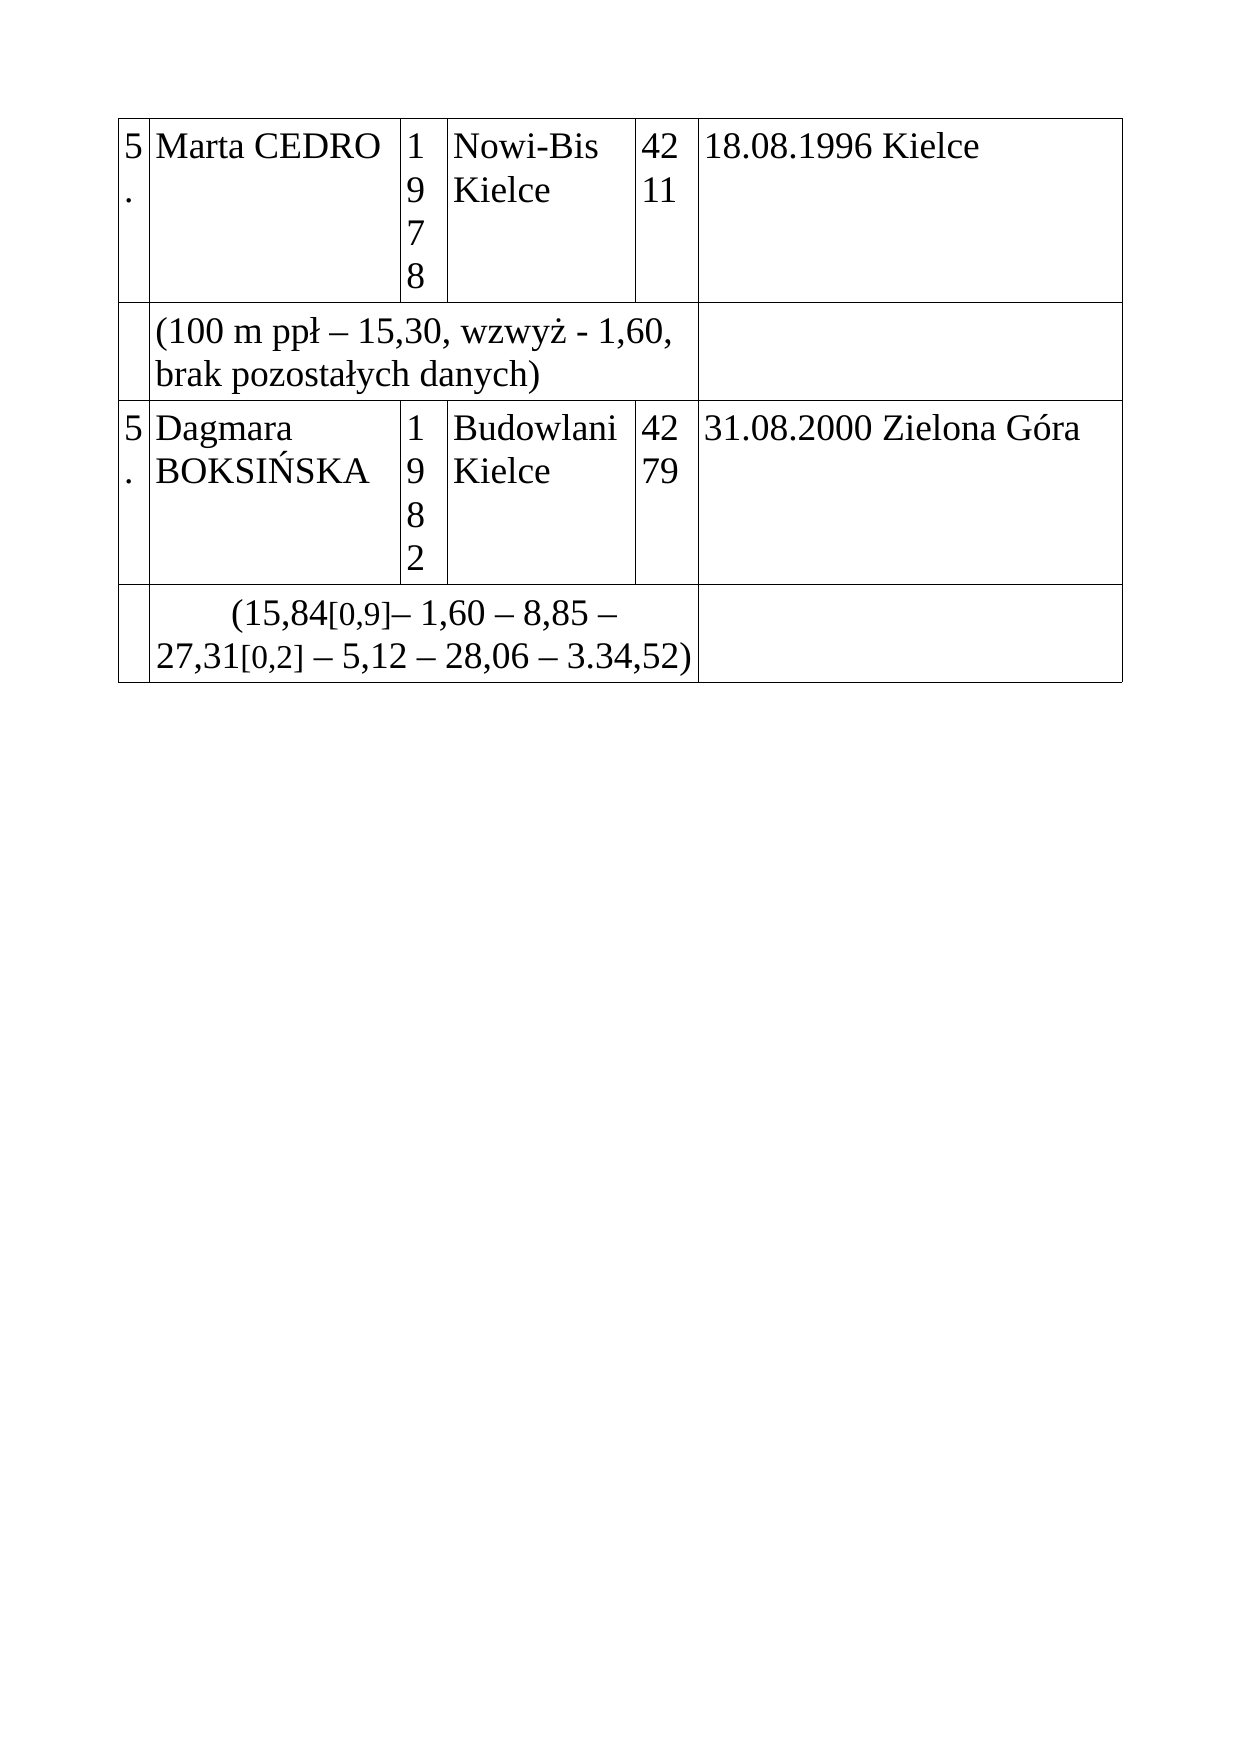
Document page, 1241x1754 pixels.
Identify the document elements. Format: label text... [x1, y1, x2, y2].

table_cell 5. [119, 401, 149, 584]
table_cell Nowi-Bis Kielce [448, 119, 635, 302]
table_cell [119, 303, 149, 400]
table_cell 5. [119, 119, 149, 302]
table_cell 4279 [636, 401, 698, 584]
table_cell Budowlani Kielce [448, 401, 635, 584]
table_cell (15,84[0,9]– 1,60 – 8,85 – 27,31[0,2] – 5,12 – 28,06 – 3.34,52) [150, 585, 698, 682]
table_cell 4211 [636, 119, 698, 302]
table_cell [699, 585, 1122, 682]
table_cell (100 m ppł – 15,30, wzwyż - 1,60, brak pozostałych danych) [150, 303, 698, 400]
table_cell [699, 303, 1122, 400]
table_cell Dagmara BOKSIŃSKA [150, 401, 400, 584]
table_cell 1978 [401, 119, 447, 302]
table_cell 31.08.2000 Zielona Góra [699, 401, 1122, 584]
table_cell [119, 585, 149, 682]
table_cell 1982 [401, 401, 447, 584]
table_cell Marta CEDRO [150, 119, 400, 302]
table_cell 18.08.1996 Kielce [699, 119, 1122, 302]
